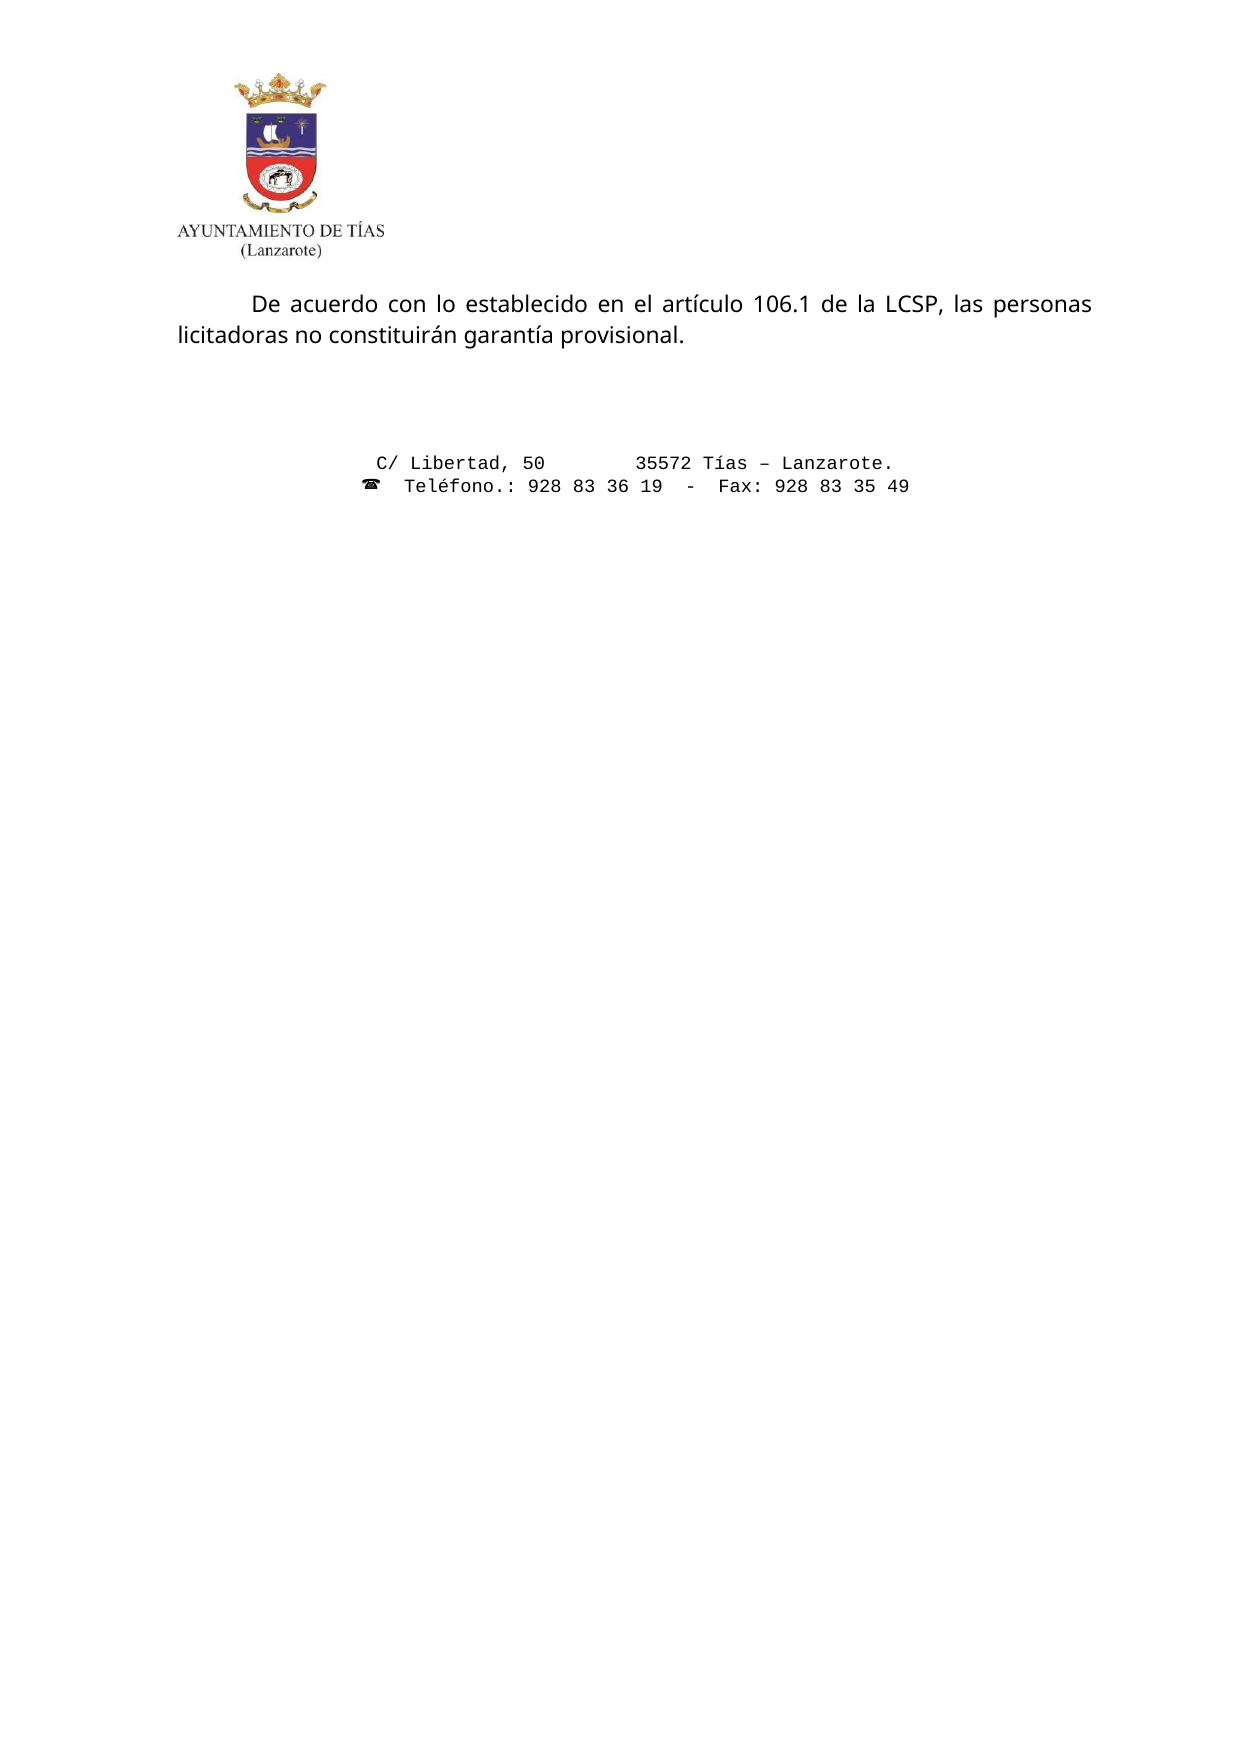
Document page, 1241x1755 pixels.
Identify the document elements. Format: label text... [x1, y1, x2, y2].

text C/ Libertad, 50 35572 Tías – Lanzarote. [163, 454, 1107, 475]
text  Teléfono.: 928 83 36 19 - Fax: 928 83 35 49 [163, 475, 1107, 498]
text De acuerdo con lo establecido en el artículo 106.1 de la LCSP, las personas licitadoras no constituirán garantía provisional. [177, 288, 1094, 350]
